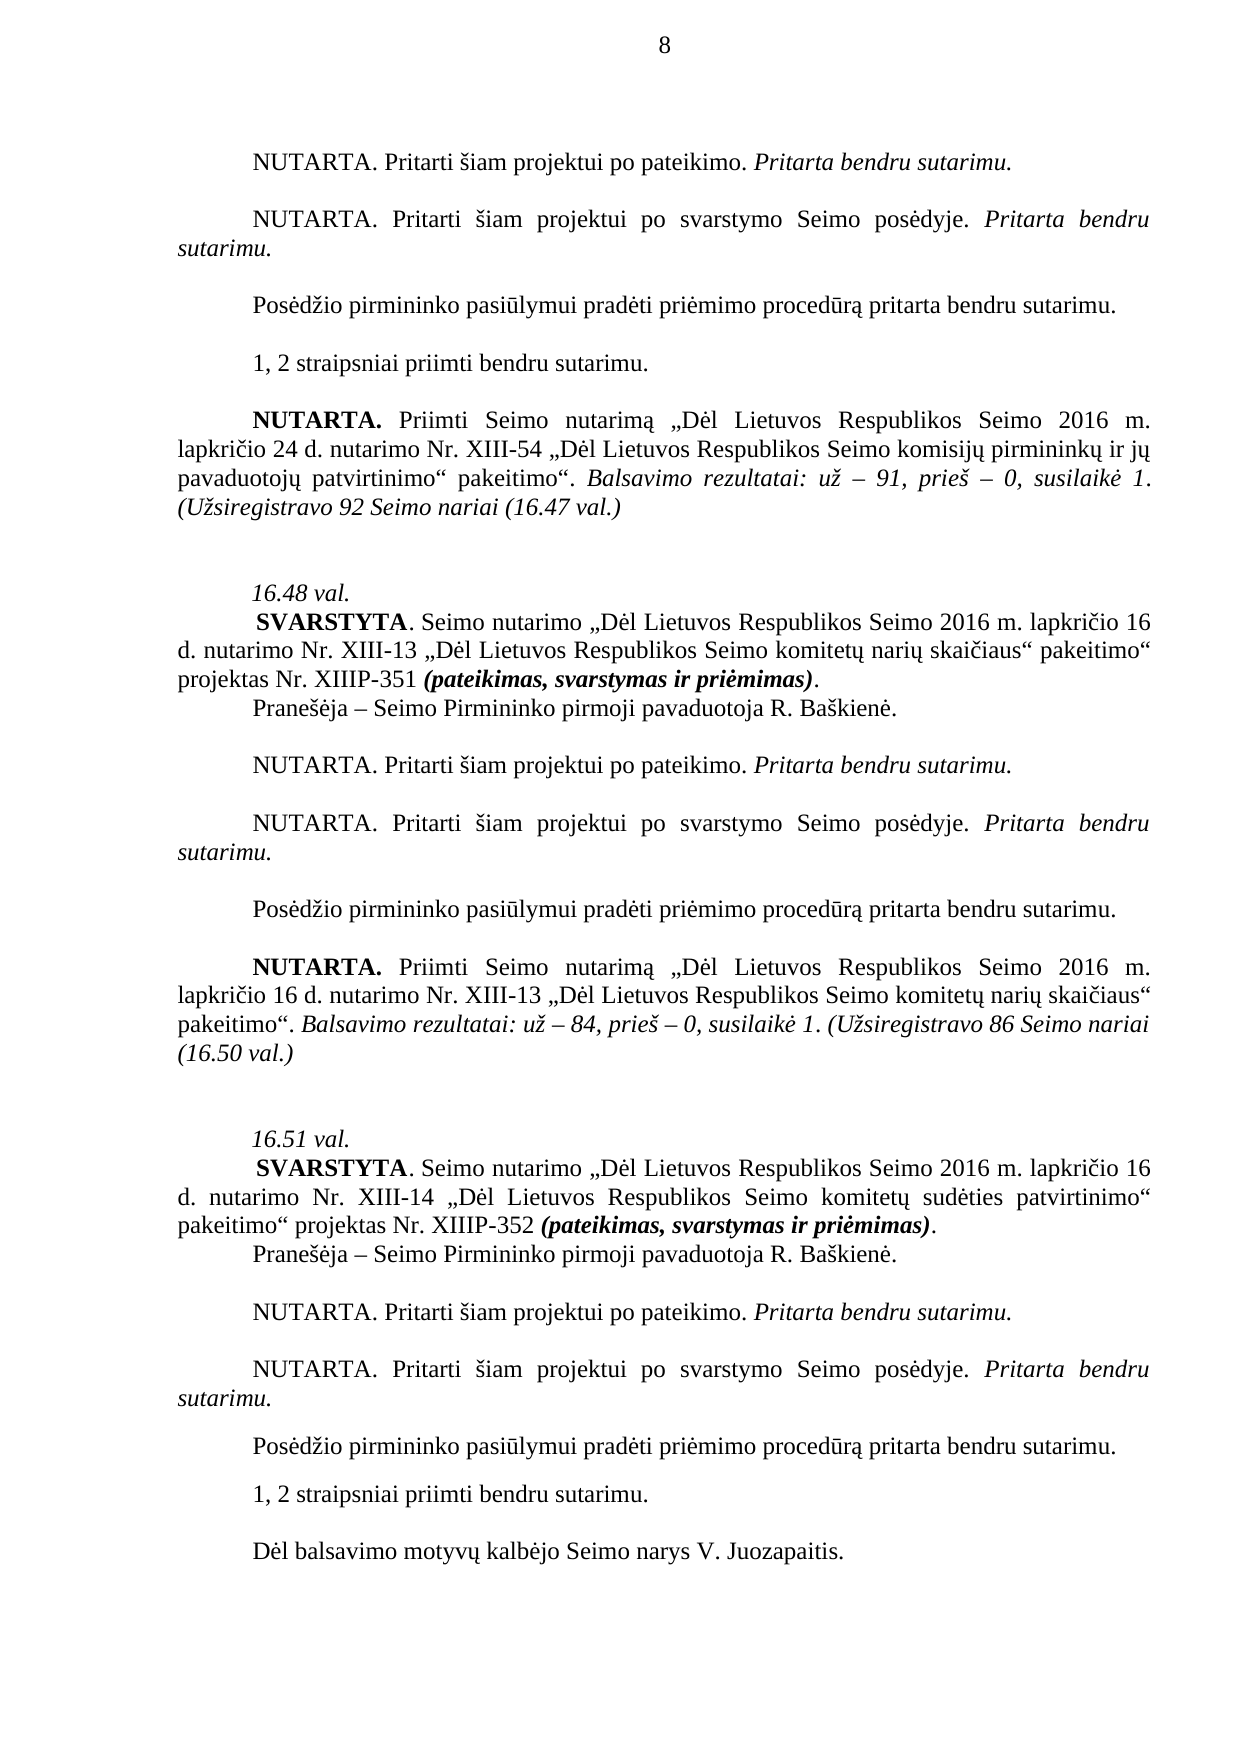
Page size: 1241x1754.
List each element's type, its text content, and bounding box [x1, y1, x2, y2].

text NUTARTA. Priimti Seimo nutarimą „Dėl Lietuvos Respublikos Seimo 2016 m. lapkričio 16 d. nutarimo Nr. XIII-13 „Dėl Lietuvos Respublikos Seimo komitetų narių skaičiaus“ pakeitimo“. Balsavimo rezultatai: už – 84, prieš – 0, susilaikė 1. (Užsiregistravo 86 Seimo nariai (16.50 val.) [177, 952, 1152, 1067]
text Pranešėja – Seimo Pirmininko pirmoji pavaduotoja R. Baškienė. [177, 693, 1152, 722]
text 16.51 val. [177, 1124, 1152, 1153]
text NUTARTA. Pritarti šiam projektui po pateikimo. Pritarta bendru sutarimu. [177, 147, 1152, 176]
text SVARSTYTA. Seimo nutarimo „Dėl Lietuvos Respublikos Seimo 2016 m. lapkričio 16 d. nutarimo Nr. XIII-14 „Dėl Lietuvos Respublikos Seimo komitetų sudėties patvirtinimo“ pakeitimo“ projektas Nr. XIIIP-352 (pateikimas, svarstymas ir priėmimas). [177, 1153, 1152, 1239]
text NUTARTA. Pritarti šiam projektui po pateikimo. Pritarta bendru sutarimu. [177, 751, 1152, 779]
text Posėdžio pirmininko pasiūlymui pradėti priėmimo procedūrą pritarta bendru sutarimu. [177, 291, 1152, 319]
text 1, 2 straipsniai priimti bendru sutarimu. [177, 1479, 1152, 1508]
text Dėl balsavimo motyvų kalbėjo Seimo narys V. Juozapaitis. [177, 1536, 1152, 1565]
text 16.48 val. [177, 578, 1152, 607]
text Posėdžio pirmininko pasiūlymui pradėti priėmimo procedūrą pritarta bendru sutarimu. [177, 1431, 1152, 1460]
text NUTARTA. Pritarti šiam projektui po svarstymo Seimo posėdyje. Pritarta bendru sutarimu. [177, 1354, 1152, 1412]
text NUTARTA. Pritarti šiam projektui po pateikimo. Pritarta bendru sutarimu. [177, 1297, 1152, 1326]
text 1, 2 straipsniai priimti bendru sutarimu. [177, 348, 1152, 377]
text NUTARTA. Pritarti šiam projektui po svarstymo Seimo posėdyje. Pritarta bendru sutarimu. [177, 808, 1152, 866]
text NUTARTA. Priimti Seimo nutarimą „Dėl Lietuvos Respublikos Seimo 2016 m. lapkričio 24 d. nutarimo Nr. XIII-54 „Dėl Lietuvos Respublikos Seimo komisijų pirmininkų ir jų pavaduotojų patvirtinimo“ pakeitimo“. Balsavimo rezultatai: už – 91, prieš – 0, susilaikė 1. (Užsiregistravo 92 Seimo nariai (16.47 val.) [177, 406, 1152, 521]
text NUTARTA. Pritarti šiam projektui po svarstymo Seimo posėdyje. Pritarta bendru sutarimu. [177, 204, 1152, 262]
text SVARSTYTA. Seimo nutarimo „Dėl Lietuvos Respublikos Seimo 2016 m. lapkričio 16 d. nutarimo Nr. XIII-13 „Dėl Lietuvos Respublikos Seimo komitetų narių skaičiaus“ pakeitimo“ projektas Nr. XIIIP-351 (pateikimas, svarstymas ir priėmimas). [177, 607, 1152, 693]
text Pranešėja – Seimo Pirmininko pirmoji pavaduotoja R. Baškienė. [177, 1239, 1152, 1268]
text Posėdžio pirmininko pasiūlymui pradėti priėmimo procedūrą pritarta bendru sutarimu. [177, 894, 1152, 923]
